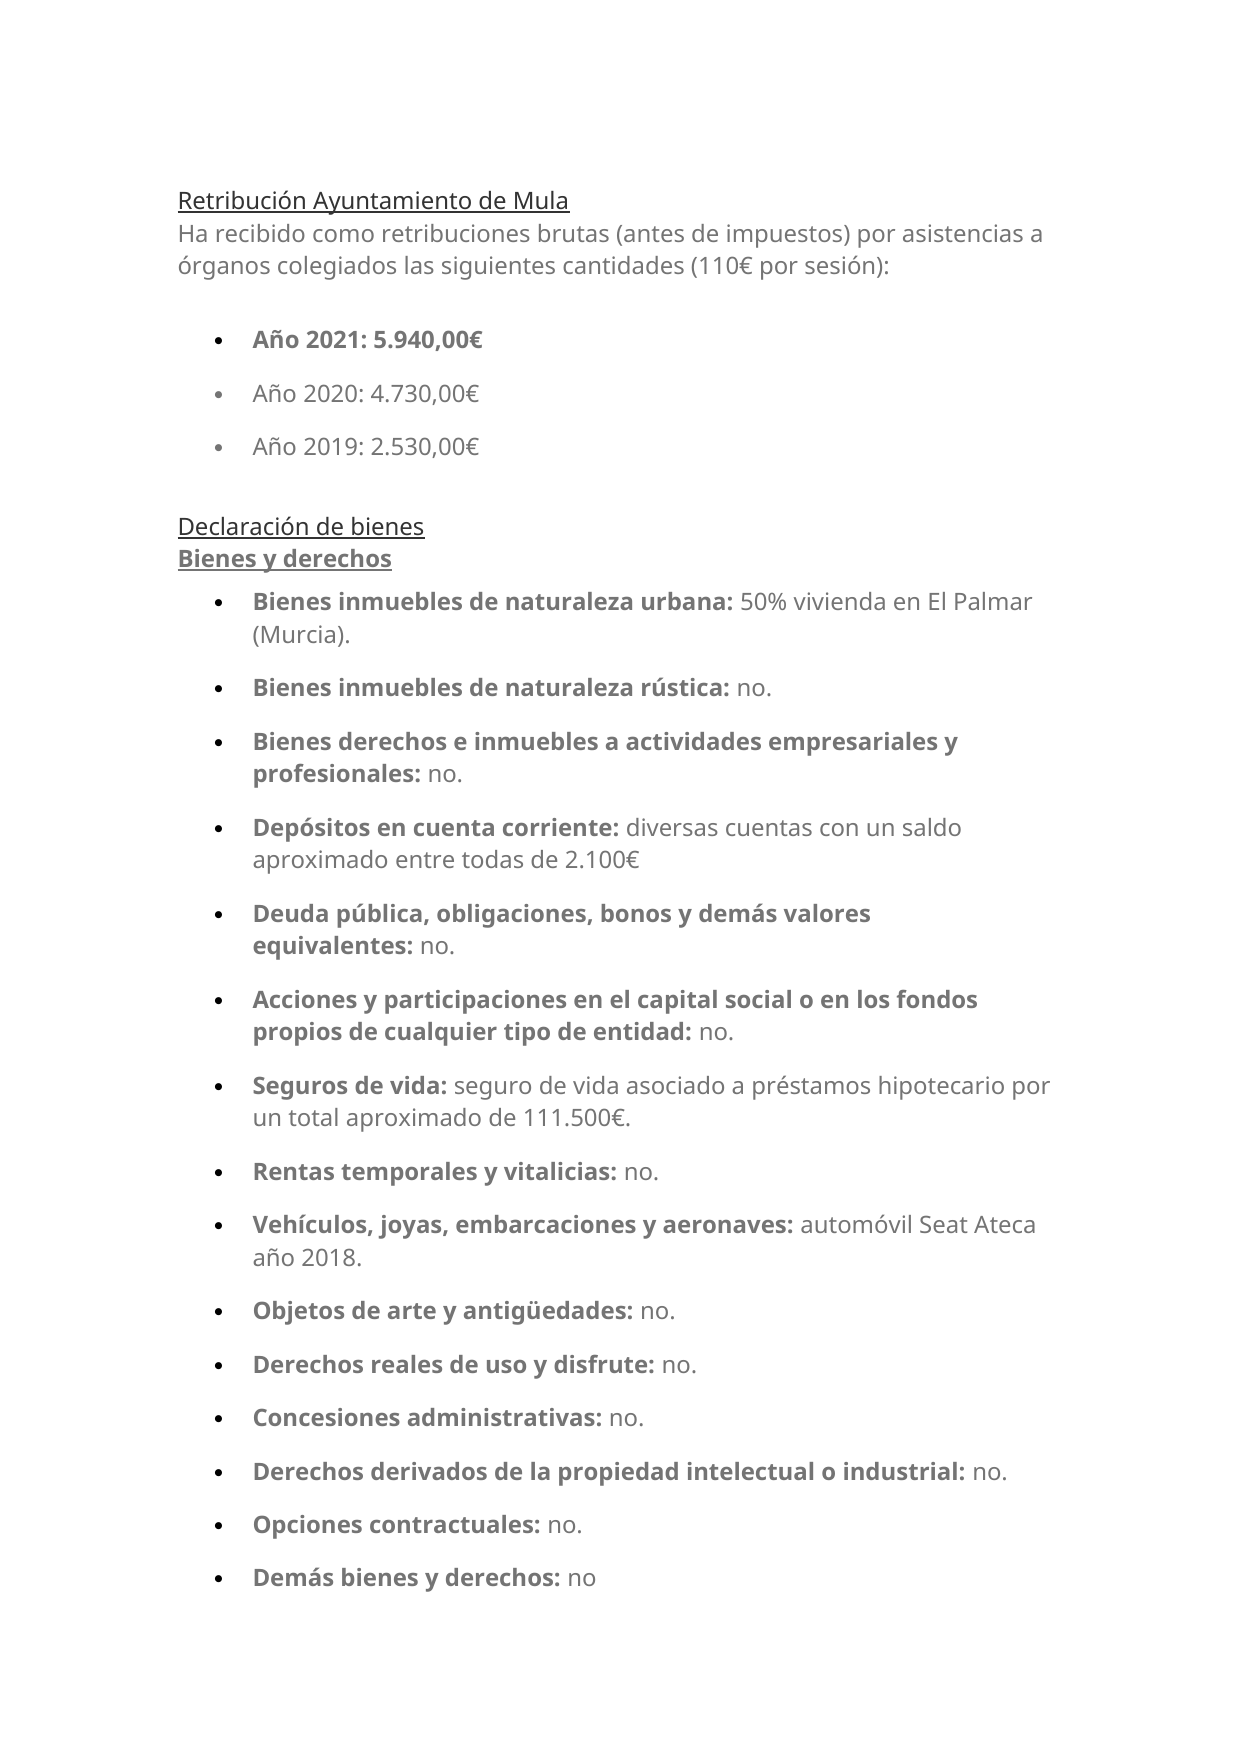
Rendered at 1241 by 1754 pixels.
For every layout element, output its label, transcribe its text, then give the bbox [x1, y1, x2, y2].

subtitle Retribución Ayuntamiento de Mula [177, 148, 1063, 216]
list Vehículos, joyas, embarcaciones y aeronaves: automóvil Seat Ateca año 2018. [215, 1208, 1063, 1273]
list Concesiones administrativas: no. [215, 1401, 1063, 1433]
list Año 2019: 2.530,00€ [215, 430, 1063, 463]
list Rentas temporales y vitalicias: no. [215, 1154, 1063, 1187]
subtitle Declaración de bienes [177, 473, 1063, 542]
list Seguros de vida: seguro de vida asociado a préstamos hipotecario por un total aproximado de 111.500€. [215, 1068, 1063, 1134]
list Depósitos en cuenta corriente: diversas cuentas con un saldo aproximado entre todas de 2.100€ [215, 810, 1063, 876]
list Deuda pública, obligaciones, bonos y demás valores equivalentes: no. [215, 896, 1063, 962]
list Bienes inmuebles de naturaleza rústica: no. [215, 671, 1063, 703]
list Año 2020: 4.730,00€ [215, 377, 1063, 409]
list Objetos de arte y antigüedades: no. [215, 1294, 1063, 1327]
list Derechos reales de uso y disfrute: no. [215, 1347, 1063, 1380]
list Acciones y participaciones en el capital social o en los fondos propios de cualquier tipo de entidad: no. [215, 982, 1063, 1048]
text Ha recibido como retribuciones brutas (antes de impuestos) por asistencias a órganos colegiados las siguientes cantidades (110€ por sesión): [177, 216, 1063, 282]
list Año 2021: 5.940,00€ [215, 323, 1063, 356]
list Bienes derechos e inmuebles a actividades empresariales y profesionales: no. [215, 724, 1063, 789]
list Bienes inmuebles de naturaleza urbana: 50% vivienda en El Palmar (Murcia). [215, 585, 1063, 650]
list Demás bienes y derechos: no [215, 1561, 1063, 1594]
list Derechos derivados de la propiedad intelectual o industrial: no. [215, 1454, 1063, 1487]
list Opciones contractuales: no. [215, 1508, 1063, 1540]
text Bienes y derechos [177, 542, 1063, 574]
